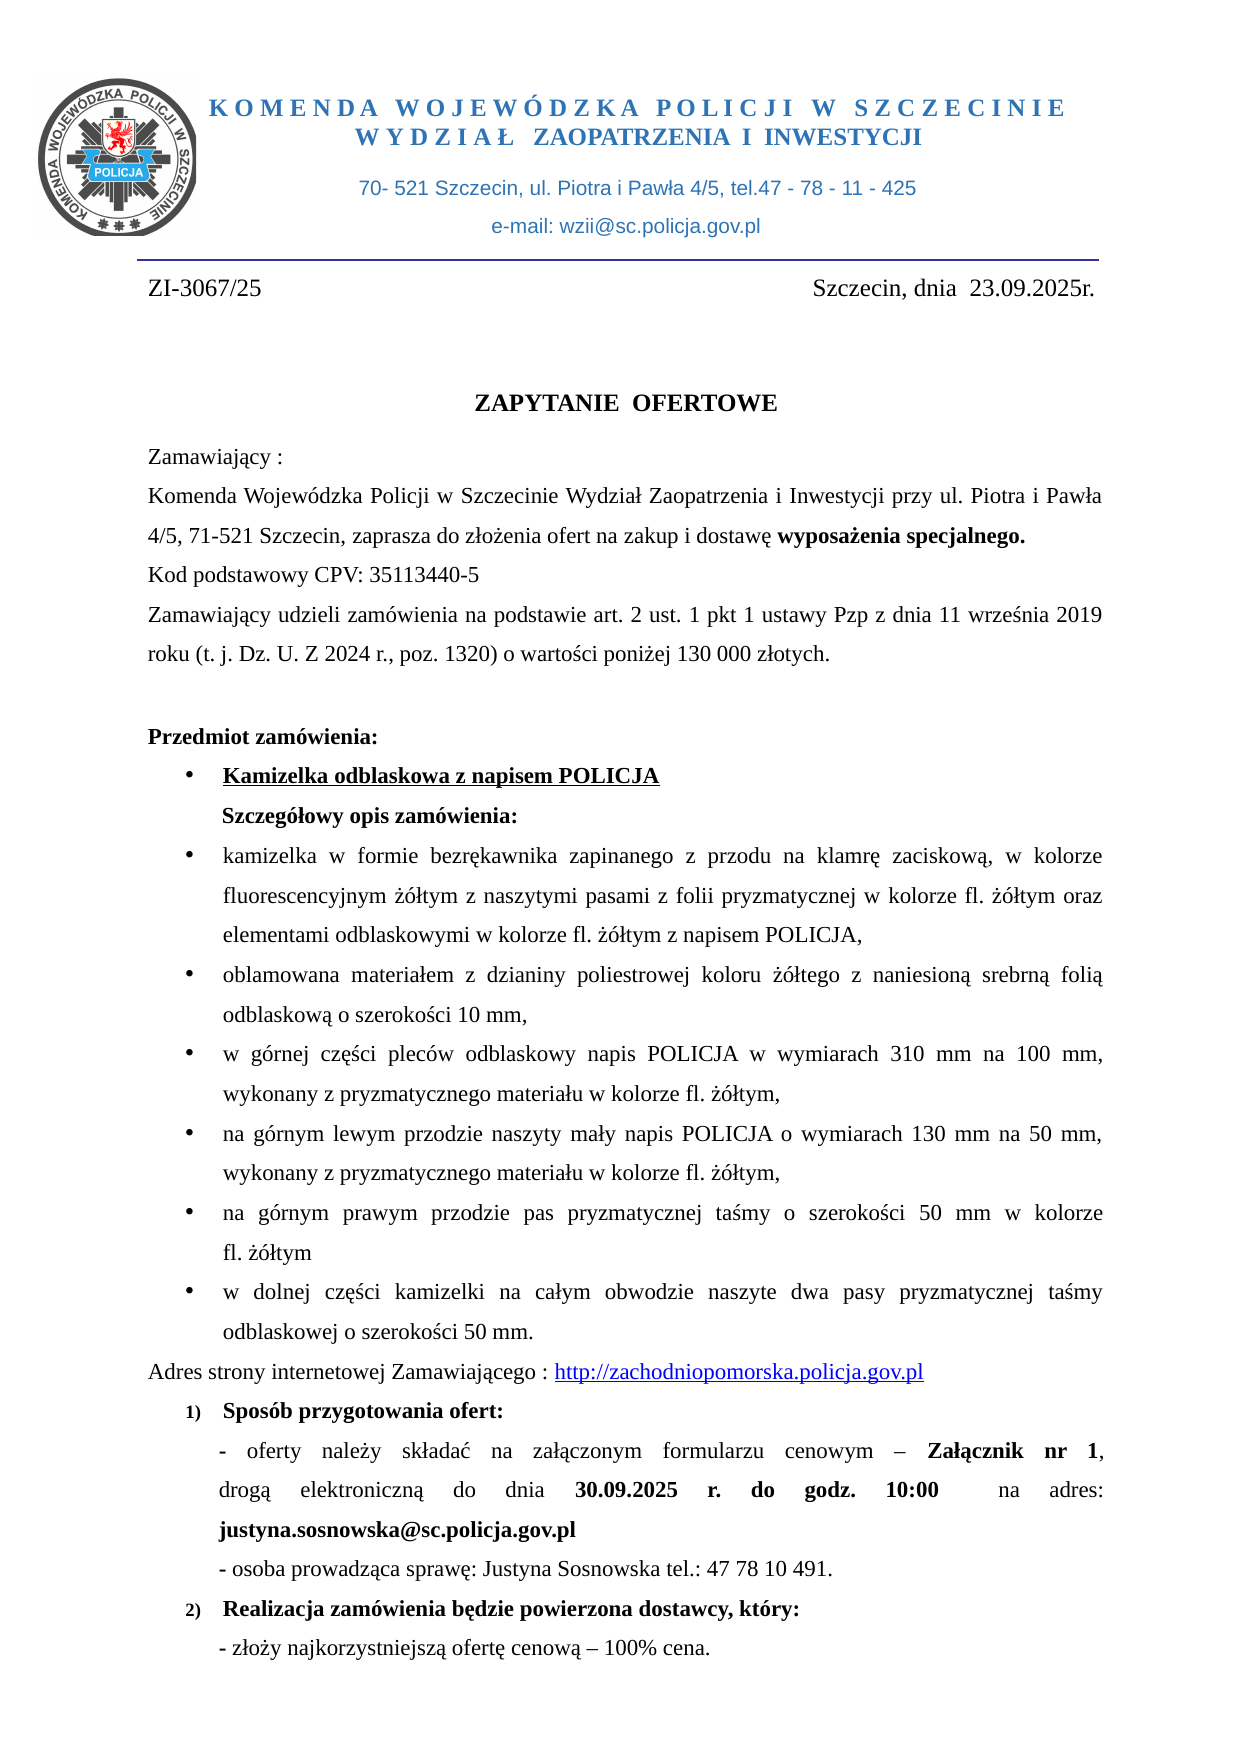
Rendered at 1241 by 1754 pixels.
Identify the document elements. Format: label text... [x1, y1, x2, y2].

text Kod podstawowy CPV: 35113440-5 [148, 561, 1104, 588]
list na górnym prawym przodzie pas pryzmatycznej taśmy o szerokości 50 mm w kolorze fl. żółtym [185, 1199, 1104, 1265]
text ZI-3067/25 Szczecin, dnia 23.09.2025r. [148, 273, 1104, 302]
text Szczegółowy opis zamówienia: [148, 802, 1104, 829]
text Przedmiot zamówienia: [148, 723, 1104, 749]
text Zamawiający udzieli zamówienia na podstawie art. 2 ust. 1 pkt 1 ustawy Pzp z dnia 11 września 2019 roku (t. j. Dz. U. Z 2024 r., poz. 1320) o wartości poniżej 130 000 złotych. [148, 601, 1104, 667]
text Komenda Wojewódzka Policji w Szczecinie Wydział Zaopatrzenia i Inwestycji przy ul. Piotra i Pawła 4/5, 71-521 Szczecin, zaprasza do złożenia ofert na zakup i dostawę wyposażenia specjalnego. [148, 482, 1104, 548]
list oblamowana materiałem z dzianiny poliestrowej koloru żółtego z naniesioną srebrną folią odblaskową o szerokości 10 mm, [185, 961, 1104, 1027]
list na górnym lewym przodzie naszyty mały napis POLICJA o wymiarach 130 mm na 50 mm, wykonany z pryzmatycznego materiału w kolorze fl. żółtym, [185, 1119, 1104, 1186]
text Zamawiający : [148, 443, 1104, 469]
list Realizacja zamówienia będzie powierzona dostawcy, który: [185, 1594, 1104, 1621]
list w górnej części pleców odblaskowy napis POLICJA w wymiarach 310 mm na 100 mm, wykonany z pryzmatycznego materiału w kolorze fl. żółtym, [185, 1040, 1104, 1106]
text - osoba prowadząca sprawę: Justyna Sosnowska tel.: 47 78 10 491. [218, 1555, 1104, 1581]
list Kamizelka odblaskowa z napisem POLICJA [185, 762, 1104, 789]
text ZAPYTANIE OFERTOWE [148, 388, 1104, 417]
picture [37, 77, 201, 242]
list Sposób przygotowania ofert: [185, 1397, 1104, 1423]
text - złoży najkorzystniejszą ofertę cenową – 100% cena. [218, 1634, 1104, 1660]
list kamizelka w formie bezrękawnika zapinanego z przodu na klamrę zaciskową, w kolorze fluorescencyjnym żółtym z naszytymi pasami z folii pryzmatycznej w kolorze fl. żółtym oraz elementami odblaskowymi w kolorze fl. żółtym z napisem POLICJA, [185, 842, 1104, 948]
text Adres strony internetowej Zamawiającego : http://zachodniopomorska.policja.gov.pl [148, 1358, 1104, 1384]
text - oferty należy składać na załączonym formularzu cenowym – Załącznik nr 1, drogą elektroniczną do dnia 30.09.2025 r. do godz. 10:00 na adres: justyna.sosnowska@sc.policja.gov.pl [218, 1437, 1104, 1542]
list w dolnej części kamizelki na całym obwodzie naszyte dwa pasy pryzmatycznej taśmy odblaskowej o szerokości 50 mm. [185, 1278, 1104, 1344]
